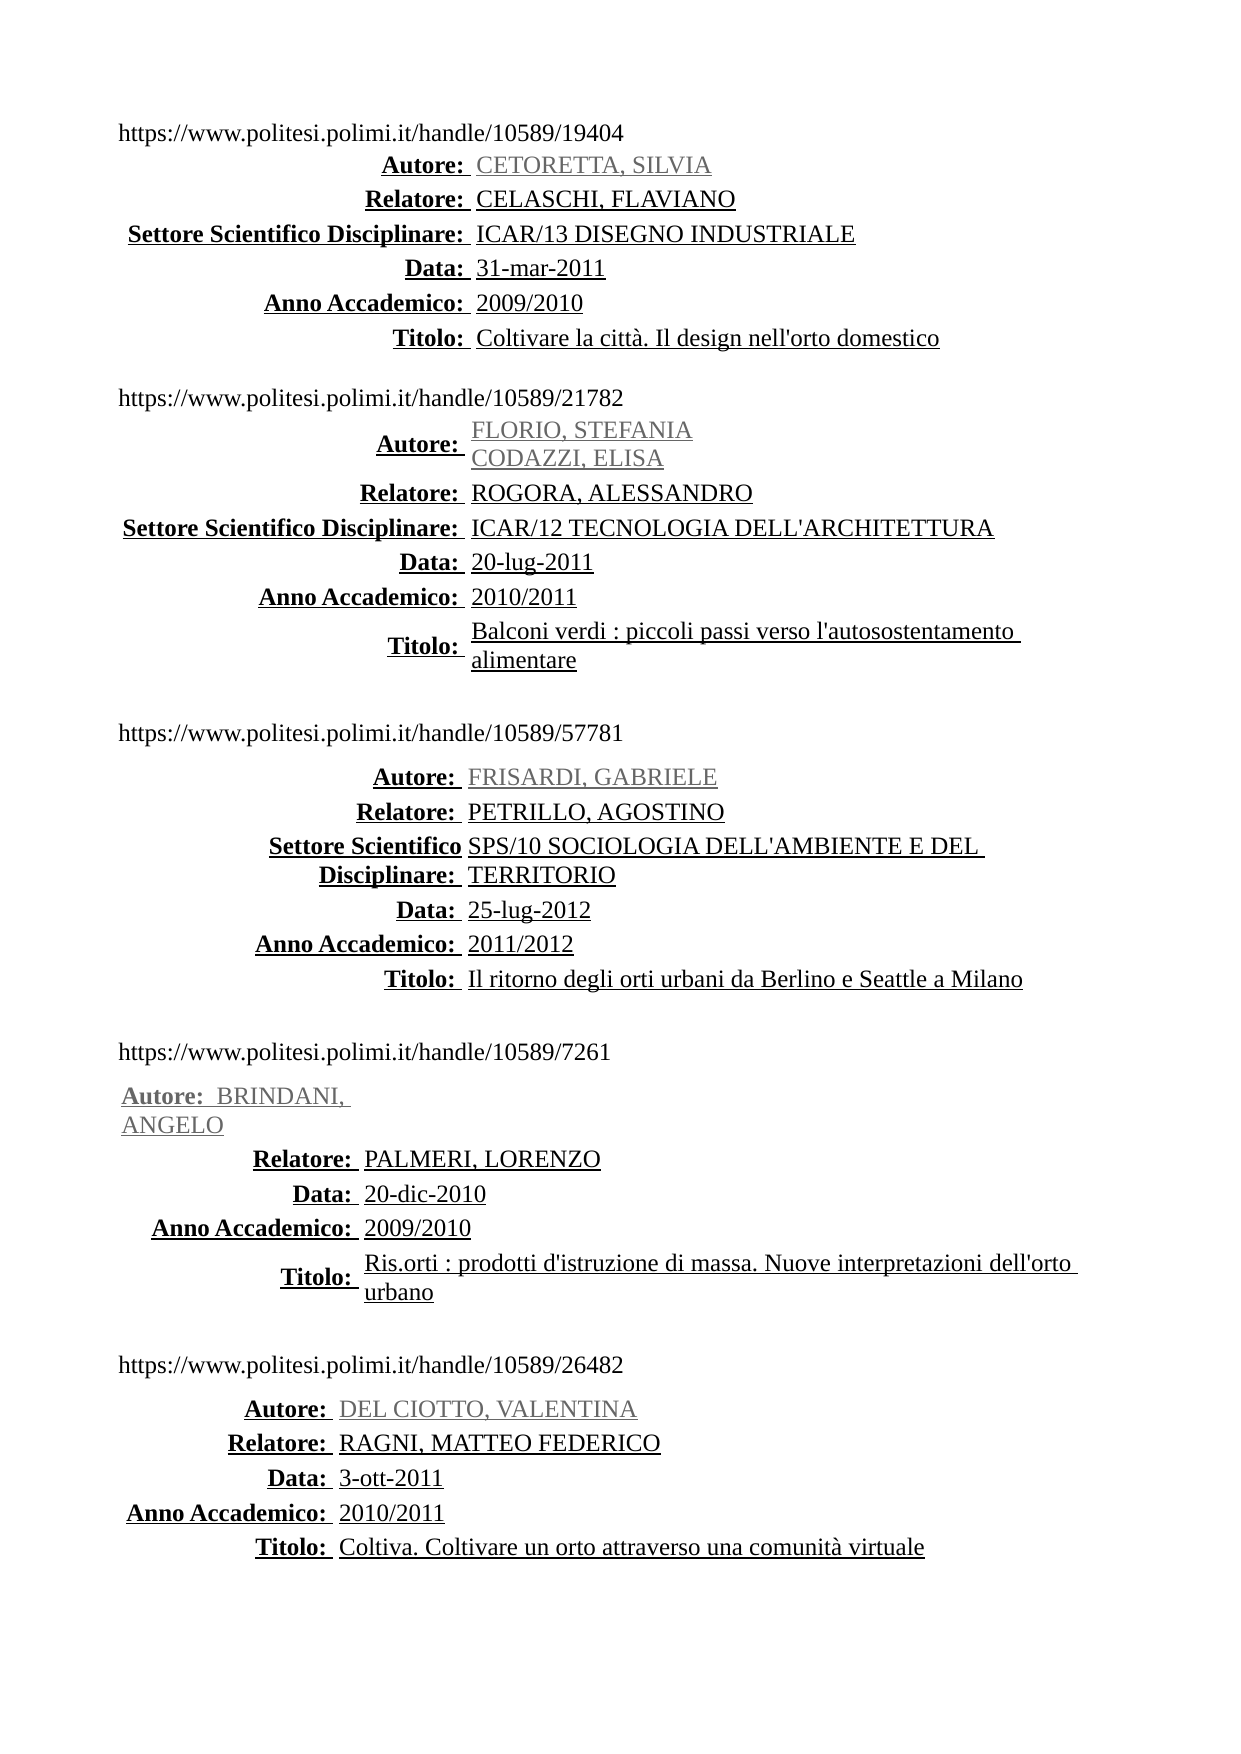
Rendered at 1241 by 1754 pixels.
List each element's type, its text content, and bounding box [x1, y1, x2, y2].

table_header Autore: [118, 1391, 336, 1426]
table_cell Coltiva. Coltivare un orto attraverso una comunità virtuale [336, 1529, 932, 1564]
table_cell 2009/2010 [361, 1211, 1122, 1245]
text https://www.politesi.polimi.it/handle/10589/19404 [118, 118, 1122, 147]
table_cell Relatore: [118, 794, 465, 828]
table_header FRISARDI, GABRIELE [465, 759, 1122, 794]
table_cell 25-lug-2012 [465, 892, 1122, 926]
table_cell Settore Scientifico Disciplinare: [118, 216, 473, 251]
table_cell 3-ott-2011 [336, 1460, 932, 1495]
table_cell ROGORA, ALESSANDRO [468, 475, 1122, 510]
table_cell Anno Accademico: [118, 579, 468, 613]
table_cell Titolo: [118, 1245, 361, 1308]
table_cell Settore Scientifico Disciplinare: [118, 829, 465, 892]
table_cell SPS/10 SOCIOLOGIA DELL'AMBIENTE E DEL TERRITORIO [465, 829, 1122, 892]
table_cell PETRILLO, AGOSTINO [465, 794, 1122, 828]
table_header CETORETTA, SILVIA [473, 147, 947, 181]
table_cell Data: [118, 892, 465, 926]
table_cell Relatore: [118, 475, 468, 510]
text https://www.politesi.polimi.it/handle/10589/7261 [118, 1037, 1122, 1066]
table_cell 31-mar-2011 [473, 251, 947, 285]
table_cell ICAR/12 TECNOLOGIA DELL'ARCHITETTURA [468, 510, 1122, 544]
table_cell Il ritorno degli orti urbani da Berlino e Seattle a Milano [465, 961, 1122, 996]
table_cell 2009/2010 [473, 285, 947, 320]
table_cell Data: [118, 544, 468, 579]
table_cell 2011/2012 [465, 926, 1122, 961]
table_cell Data: [118, 1176, 361, 1211]
table_cell Titolo: [118, 320, 473, 354]
table_header Autore: BRINDANI, ANGELO [118, 1078, 361, 1141]
table_cell Anno Accademico: [118, 285, 473, 320]
table_cell Anno Accademico: [118, 926, 465, 961]
table_cell Titolo: [118, 614, 468, 677]
table_header DEL CIOTTO, VALENTINA [336, 1391, 932, 1426]
table_cell Data: [118, 1460, 336, 1495]
text https://www.politesi.polimi.it/handle/10589/57781 [118, 718, 1122, 747]
table_cell 20-lug-2011 [468, 544, 1122, 579]
table_header Autore: [118, 759, 465, 794]
table_cell Anno Accademico: [118, 1495, 336, 1529]
text https://www.politesi.polimi.it/handle/10589/21782 [118, 383, 1122, 412]
table_cell ICAR/13 DISEGNO INDUSTRIALE [473, 216, 947, 251]
table_cell Data: [118, 251, 473, 285]
table_cell 2010/2011 [336, 1495, 932, 1529]
text https://www.politesi.polimi.it/handle/10589/26482 [118, 1350, 1122, 1378]
table_cell Titolo: [118, 1529, 336, 1564]
table_cell Relatore: [118, 1426, 336, 1460]
table_cell Ris.orti : prodotti d'istruzione di massa. Nuove interpretazioni dell'orto urbano [361, 1245, 1122, 1308]
table_cell Balconi verdi : piccoli passi verso l'autosostentamento alimentare [468, 614, 1122, 677]
table_cell 20-dic-2010 [361, 1176, 1122, 1211]
table_header [361, 1078, 1122, 1141]
table_header Autore: [118, 412, 468, 475]
table_cell CELASCHI, FLAVIANO [473, 181, 947, 216]
table_cell Anno Accademico: [118, 1211, 361, 1245]
table_cell 2010/2011 [468, 579, 1122, 613]
table_cell PALMERI, LORENZO [361, 1141, 1122, 1176]
table_cell Coltivare la città. Il design nell'orto domestico [473, 320, 947, 354]
table_cell Titolo: [118, 961, 465, 996]
table_cell RAGNI, MATTEO FEDERICO [336, 1426, 932, 1460]
table_cell Settore Scientifico Disciplinare: [118, 510, 468, 544]
table_header Autore: [118, 147, 473, 181]
table_cell Relatore: [118, 181, 473, 216]
table_cell Relatore: [118, 1141, 361, 1176]
table_header FLORIO, STEFANIA CODAZZI, ELISA [468, 412, 1122, 475]
